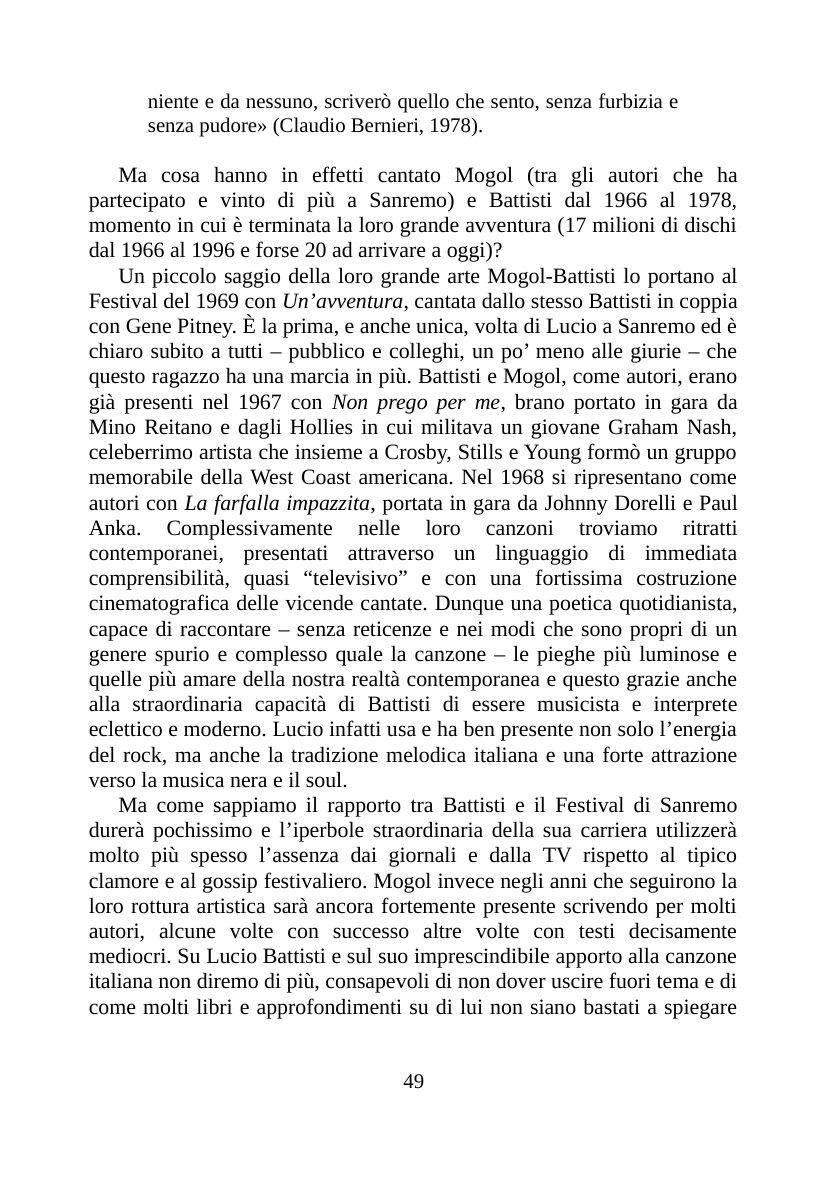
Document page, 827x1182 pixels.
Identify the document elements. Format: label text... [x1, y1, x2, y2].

text Ma come sappiamo il rapporto tra Battisti e il Festival di Sanremo durerà pochissimo e l’iperbole straordinaria della sua carriera utilizzerà molto più spesso l’assenza dai giornali e dalla TV rispetto al tipico clamore e al gossip festivaliero. Mogol invece negli anni che seguirono la loro rottura artistica sarà ancora fortemente presente scrivendo per molti autori, alcune volte con successo altre volte con testi decisamente mediocri. Su Lucio Battisti e sul suo imprescindibile apporto alla canzone italiana non diremo di più, consapevoli di non dover uscire fuori tema e di come molti libri e approfondimenti su di lui non siano bastati a spiegare [88, 792, 738, 1019]
text Un piccolo saggio della loro grande arte Mogol-Battisti lo portano al Festival del 1969 con Un’avventura, cantata dallo stesso Battisti in coppia con Gene Pitney. È la prima, e anche unica, volta di Lucio a Sanremo ed è chiaro subito a tutti – pubblico e colleghi, un po’ meno alle giurie – che questo ragazzo ha una marcia in più. Battisti e Mogol, come autori, erano già presenti nel 1967 con Non prego per me, brano portato in gara da Mino Reitano e dagli Hollies in cui militava un giovane Graham Nash, celeberrimo artista che insieme a Crosby, Stills e Young formò un gruppo memorabile della West Coast americana. Nel 1968 si ripresentano come autori con La farfalla impazzita, portata in gara da Johnny Dorelli e Paul Anka. Complessivamente nelle loro canzoni troviamo ritratti contemporanei, presentati attraverso un linguaggio di immediata comprensibilità, quasi “televisivo” e con una fortissima costruzione cinematografica delle vicende cantate. Dunque una poetica quotidianista, capace di raccontare – senza reticenze e nei modi che sono propri di un genere spurio e complesso quale la canzone – le pieghe più luminose e quelle più amare della nostra realtà contemporanea e questo grazie anche alla straordinaria capacità di Battisti di essere musicista e interprete eclettico e moderno. Lucio infatti usa e ha ben presente non solo l’energia del rock, ma anche la tradizione melodica italiana e una forte attrazione verso la musica nera e il soul. [88, 263, 738, 792]
text niente e da nessuno, scriverò quello che sento, senza furbizia e senza pudore» (Claudio Bernieri, 1978). [148, 88, 679, 137]
text Ma cosa hanno in effetti cantato Mogol (tra gli autori che ha partecipato e vinto di più a Sanremo) e Battisti dal 1966 al 1978, momento in cui è terminata la loro grande avventura (17 milioni di dischi dal 1966 al 1996 e forse 20 ad arrivare a oggi)? [88, 162, 738, 263]
